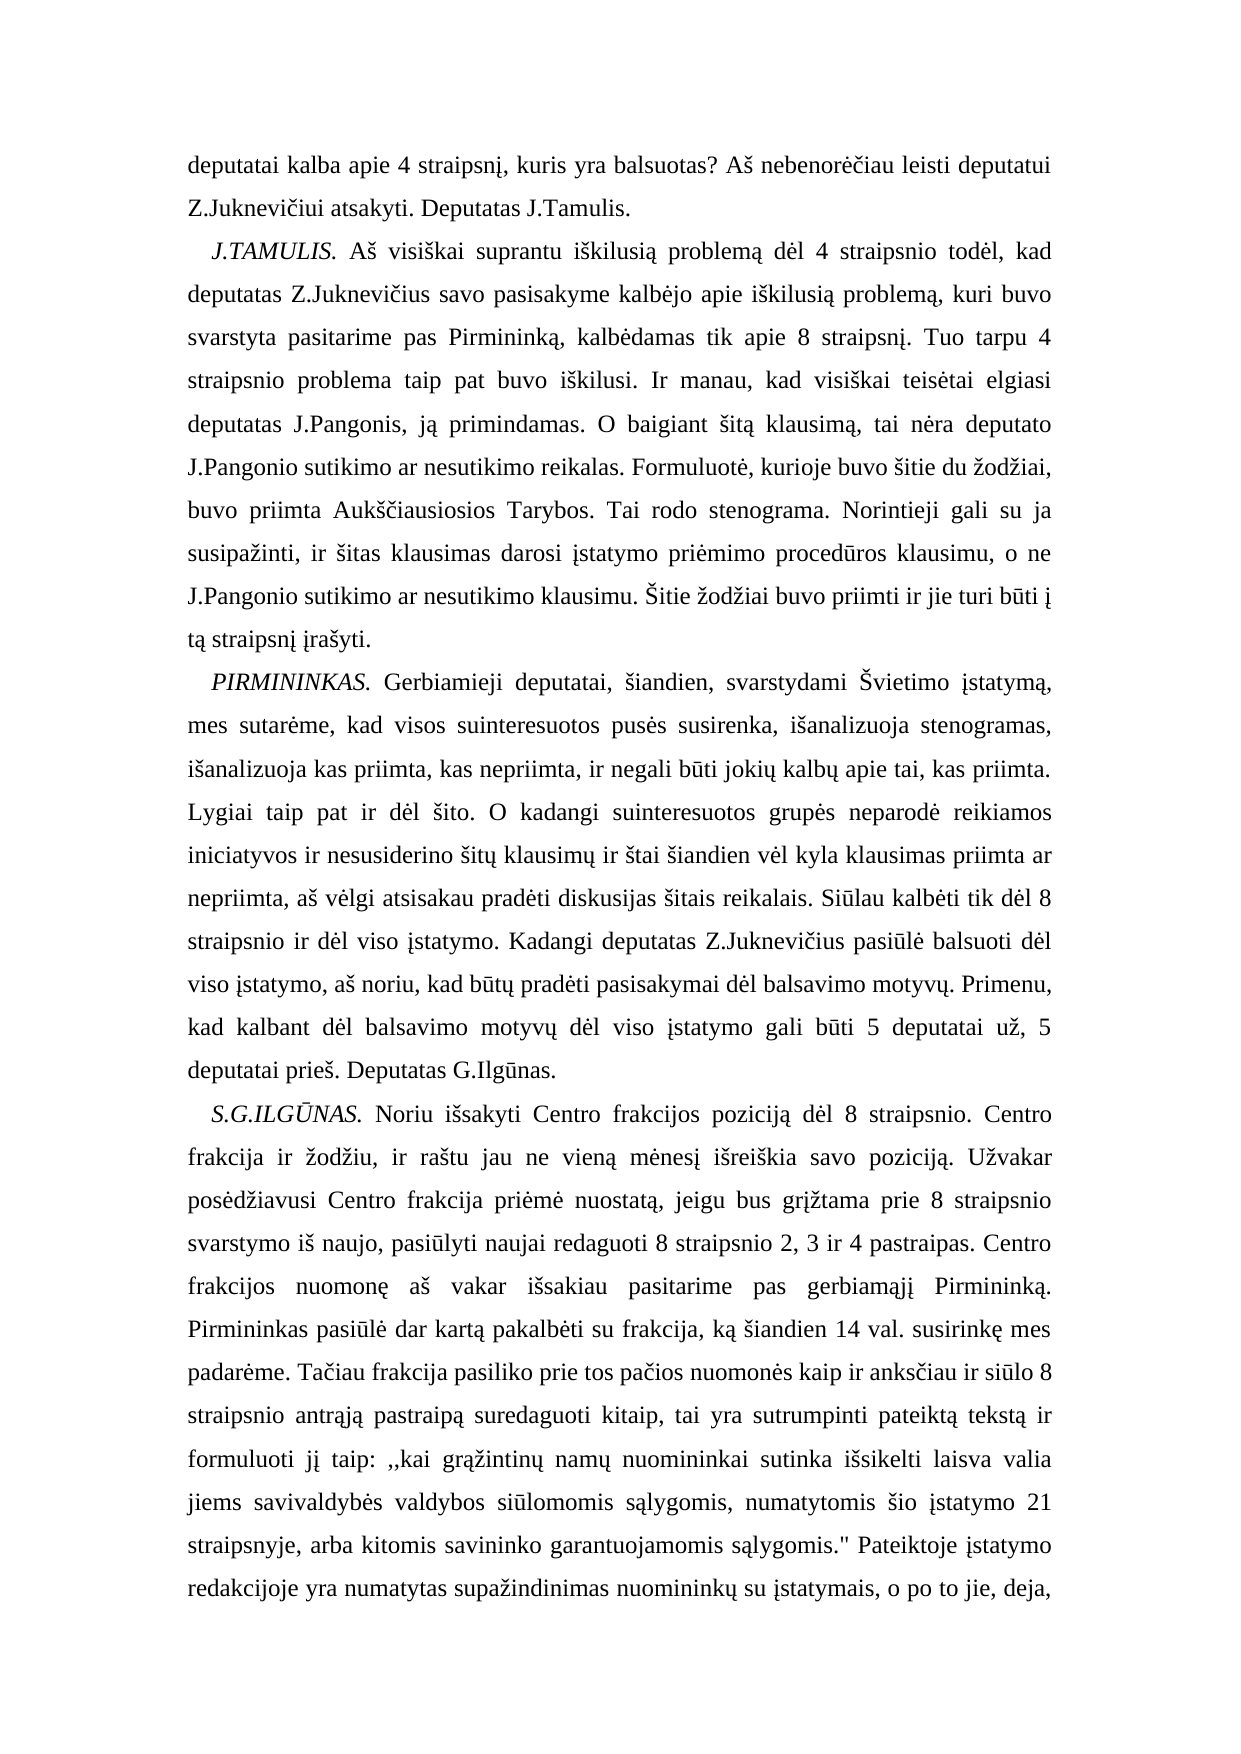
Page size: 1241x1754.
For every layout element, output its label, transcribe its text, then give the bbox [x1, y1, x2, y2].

text PIRMININKAS. Gerbiamieji deputatai, šiandien, svarstydami Švietimo įstatymą, mes sutarėme, kad visos suinteresuotos pusės susirenka, išanalizuoja stenogramas, išanalizuoja kas priimta, kas nepriimta, ir negali būti jokių kalbų apie tai, kas priimta. Lygiai taip pat ir dėl šito. O kadangi suinteresuotos grupės neparodė reikiamos iniciatyvos ir nesusiderino šitų klausimų ir štai šiandien vėl kyla klausimas priimta ar nepriimta, aš vėlgi atsisakau pradėti diskusijas šitais reikalais. Siūlau kalbėti tik dėl 8 straipsnio ir dėl viso įstatymo. Kadangi deputatas Z.Juknevičius pasiūlė balsuoti dėl viso įstatymo, aš noriu, kad būtų pradėti pasisakymai dėl balsavimo motyvų. Primenu, kad kalbant dėl balsavimo motyvų dėl viso įstatymo gali būti 5 deputatai už, 5 deputatai prieš. Deputatas G.Ilgūnas. [187, 667, 1053, 1084]
text deputatai kalba apie 4 straipsnį, kuris yra balsuotas? Aš nebenorėčiau leisti deputatui Z.Juknevičiui atsakyti. Deputatas J.Tamulis. [187, 150, 1053, 222]
text S.G.ILGŪNAS. Noriu išsakyti Centro frakcijos poziciją dėl 8 straipsnio. Centro frakcija ir žodžiu, ir raštu jau ne vieną mėnesį išreiškia savo poziciją. Užvakar posėdžiavusi Centro frakcija priėmė nuostatą, jeigu bus grįžtama prie 8 straipsnio svarstymo iš naujo, pasiūlyti naujai redaguoti 8 straipsnio 2, 3 ir 4 pastraipas. Centro frakcijos nuomonę aš vakar išsakiau pasitarime pas gerbiamąjį Pirmininką. Pirmininkas pasiūlė dar kartą pakalbėti su frakcija, ką šiandien 14 val. susirinkę mes padarėme. Tačiau frakcija pasiliko prie tos pačios nuomonės kaip ir anksčiau ir siūlo 8 straipsnio antrąją pastraipą suredaguoti kitaip, tai yra sutrumpinti pateiktą tekstą ir formuluoti jį taip: ,,kai grąžintinų namų nuomininkai sutinka išsikelti laisva valia jiems savivaldybės valdybos siūlomomis sąlygomis, numatytomis šio įstatymo 21 straipsnyje, arba kitomis savininko garantuojamomis sąlygomis." Pateiktoje įstatymo redakcijoje yra numatytas supažindinimas nuomininkų su įstatymais, o po to jie, deja, [187, 1099, 1053, 1602]
text J.TAMULIS. Aš visiškai suprantu iškilusią problemą dėl 4 straipsnio todėl, kad deputatas Z.Juknevičius savo pasisakyme kalbėjo apie iškilusią problemą, kuri buvo svarstyta pasitarime pas Pirmininką, kalbėdamas tik apie 8 straipsnį. Tuo tarpu 4 straipsnio problema taip pat buvo iškilusi. Ir manau, kad visiškai teisėtai elgiasi deputatas J.Pangonis, ją primindamas. O baigiant šitą klausimą, tai nėra deputato J.Pangonio sutikimo ar nesutikimo reikalas. Formuluotė, kurioje buvo šitie du žodžiai, buvo priimta Aukščiausiosios Tarybos. Tai rodo stenograma. Norintieji gali su ja susipažinti, ir šitas klausimas darosi įstatymo priėmimo procedūros klausimu, o ne J.Pangonio sutikimo ar nesutikimo klausimu. Šitie žodžiai buvo priimti ir jie turi būti į tą straipsnį įrašyti. [187, 236, 1053, 653]
